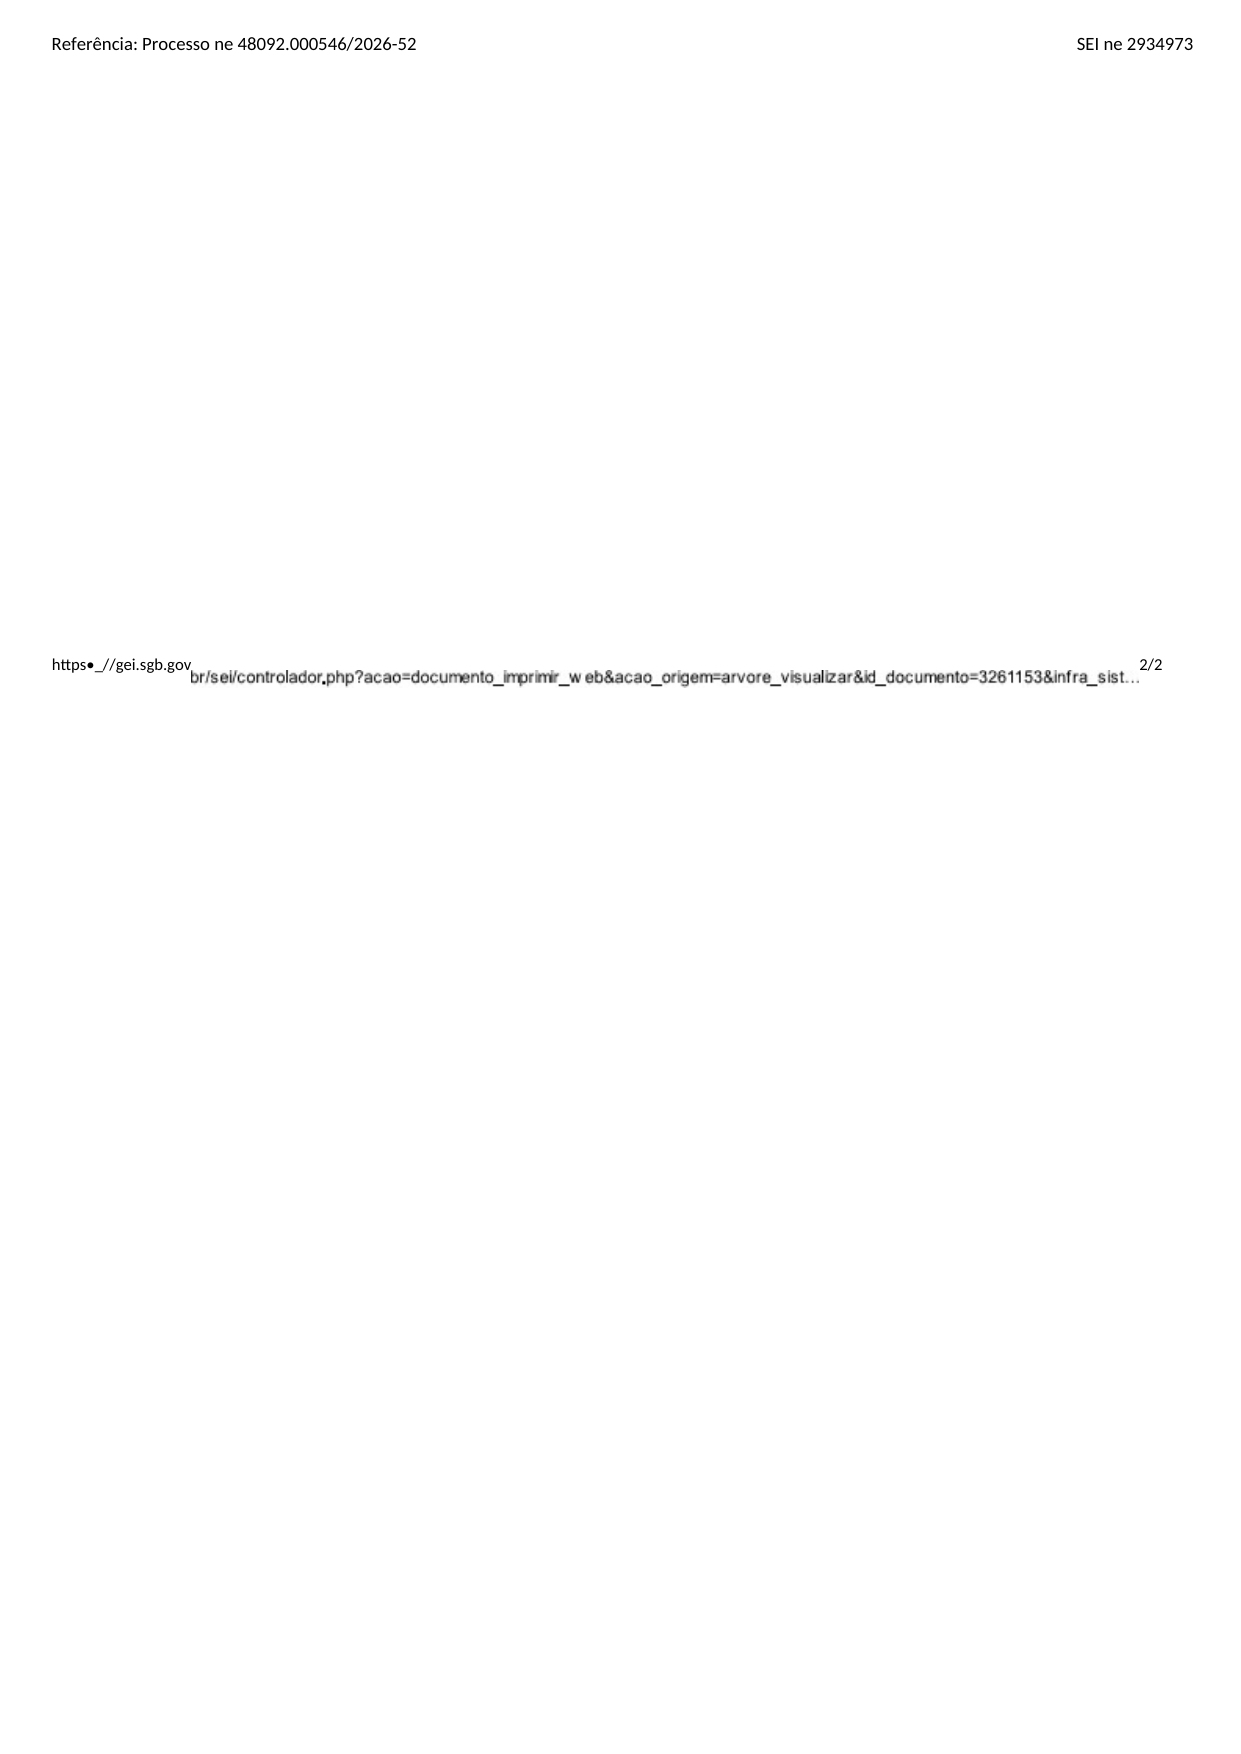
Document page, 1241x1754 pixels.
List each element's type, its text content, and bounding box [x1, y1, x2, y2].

text https•_//gei.sgb.gov2/2 [52, 654, 1193, 687]
text Referência: Processo ne 48092.000546/2026-52 SEI ne 2934973 [51, 32, 1193, 55]
